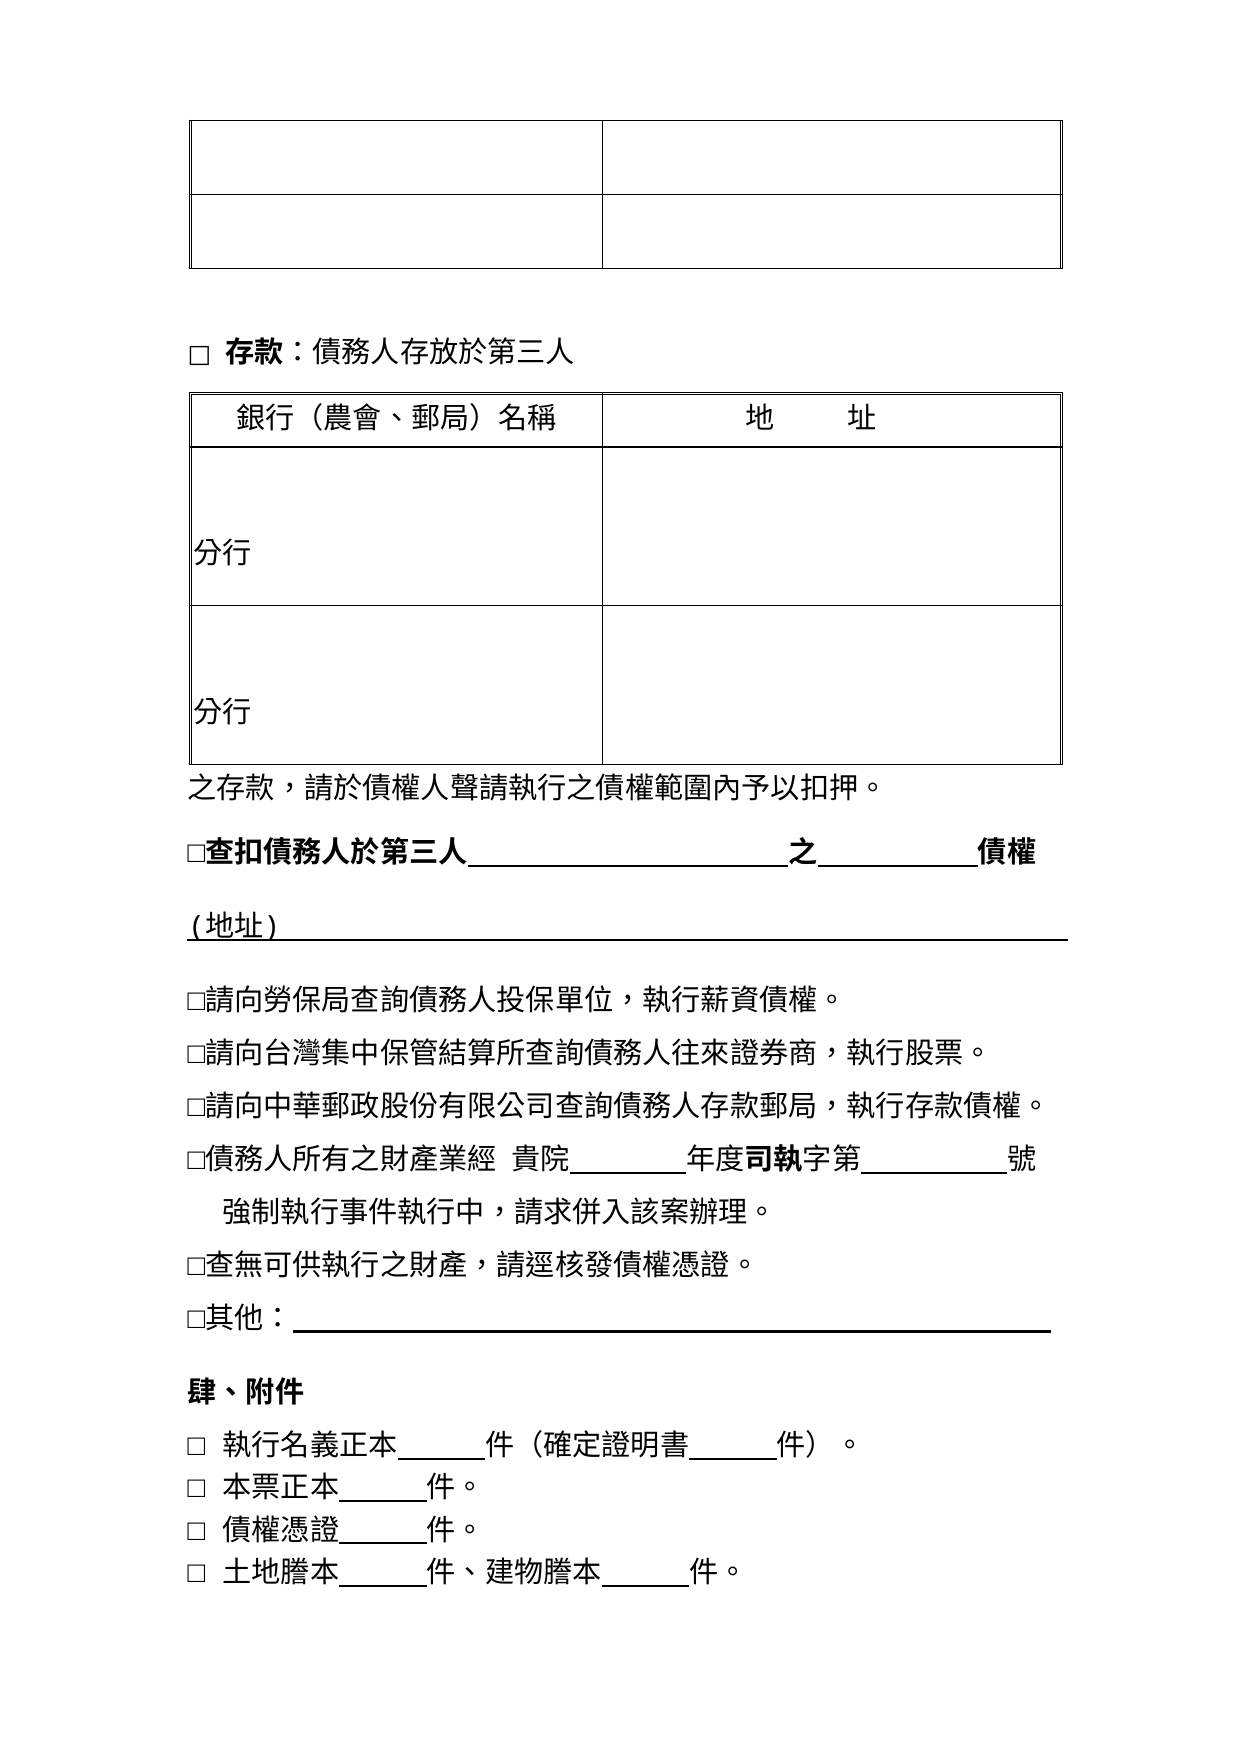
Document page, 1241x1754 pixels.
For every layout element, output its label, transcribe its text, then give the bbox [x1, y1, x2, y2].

text □請向勞保局查詢債務人投保單位，執行薪資債權。 [187, 977, 1078, 1019]
list 存款：債務人存放於第三人 [187, 328, 1078, 371]
text □請向台灣集中保管結算所查詢債務人往來證券商，執行股票。 [187, 1030, 1078, 1072]
text □ 債權憑證 件。 [187, 1506, 1078, 1548]
text (地址) [187, 903, 1078, 945]
table_cell [192, 121, 602, 194]
table_cell 分行 [192, 606, 602, 764]
text □查無可供執行之財產，請逕核發債權憑證。 [187, 1241, 1078, 1284]
table_cell [603, 448, 1060, 605]
text 肆、附件 [187, 1368, 1078, 1411]
table_cell [192, 195, 602, 268]
text □債務人所有之財產業經 貴院 年度司執字第 號 [187, 1136, 1078, 1178]
text □請向中華郵政股份有限公司查詢債務人存款郵局，執行存款債權。 [187, 1083, 1078, 1125]
text □查扣債務人於第三人 之 債權 [187, 828, 1078, 871]
table_cell 分行 [192, 448, 602, 605]
text □ 本票正本 件。 [187, 1464, 1078, 1506]
text 強制執行事件執行中，請求併入該案辦理。 [187, 1188, 1078, 1231]
text □ 土地謄本 件、建物謄本 件。 [187, 1548, 1078, 1591]
table_cell [603, 121, 1060, 194]
table_header 地 址 [603, 395, 1060, 446]
text □其他： [187, 1294, 1078, 1337]
table_cell [603, 606, 1060, 764]
table_cell [603, 195, 1060, 268]
table_header 銀行（農會、郵局）名稱 [192, 395, 602, 446]
text □ 執行名義正本 件（確定證明書 件）。 [187, 1421, 1078, 1464]
text 之存款，請於債權人聲請執行之債權範圍內予以扣押。 [187, 765, 1078, 807]
